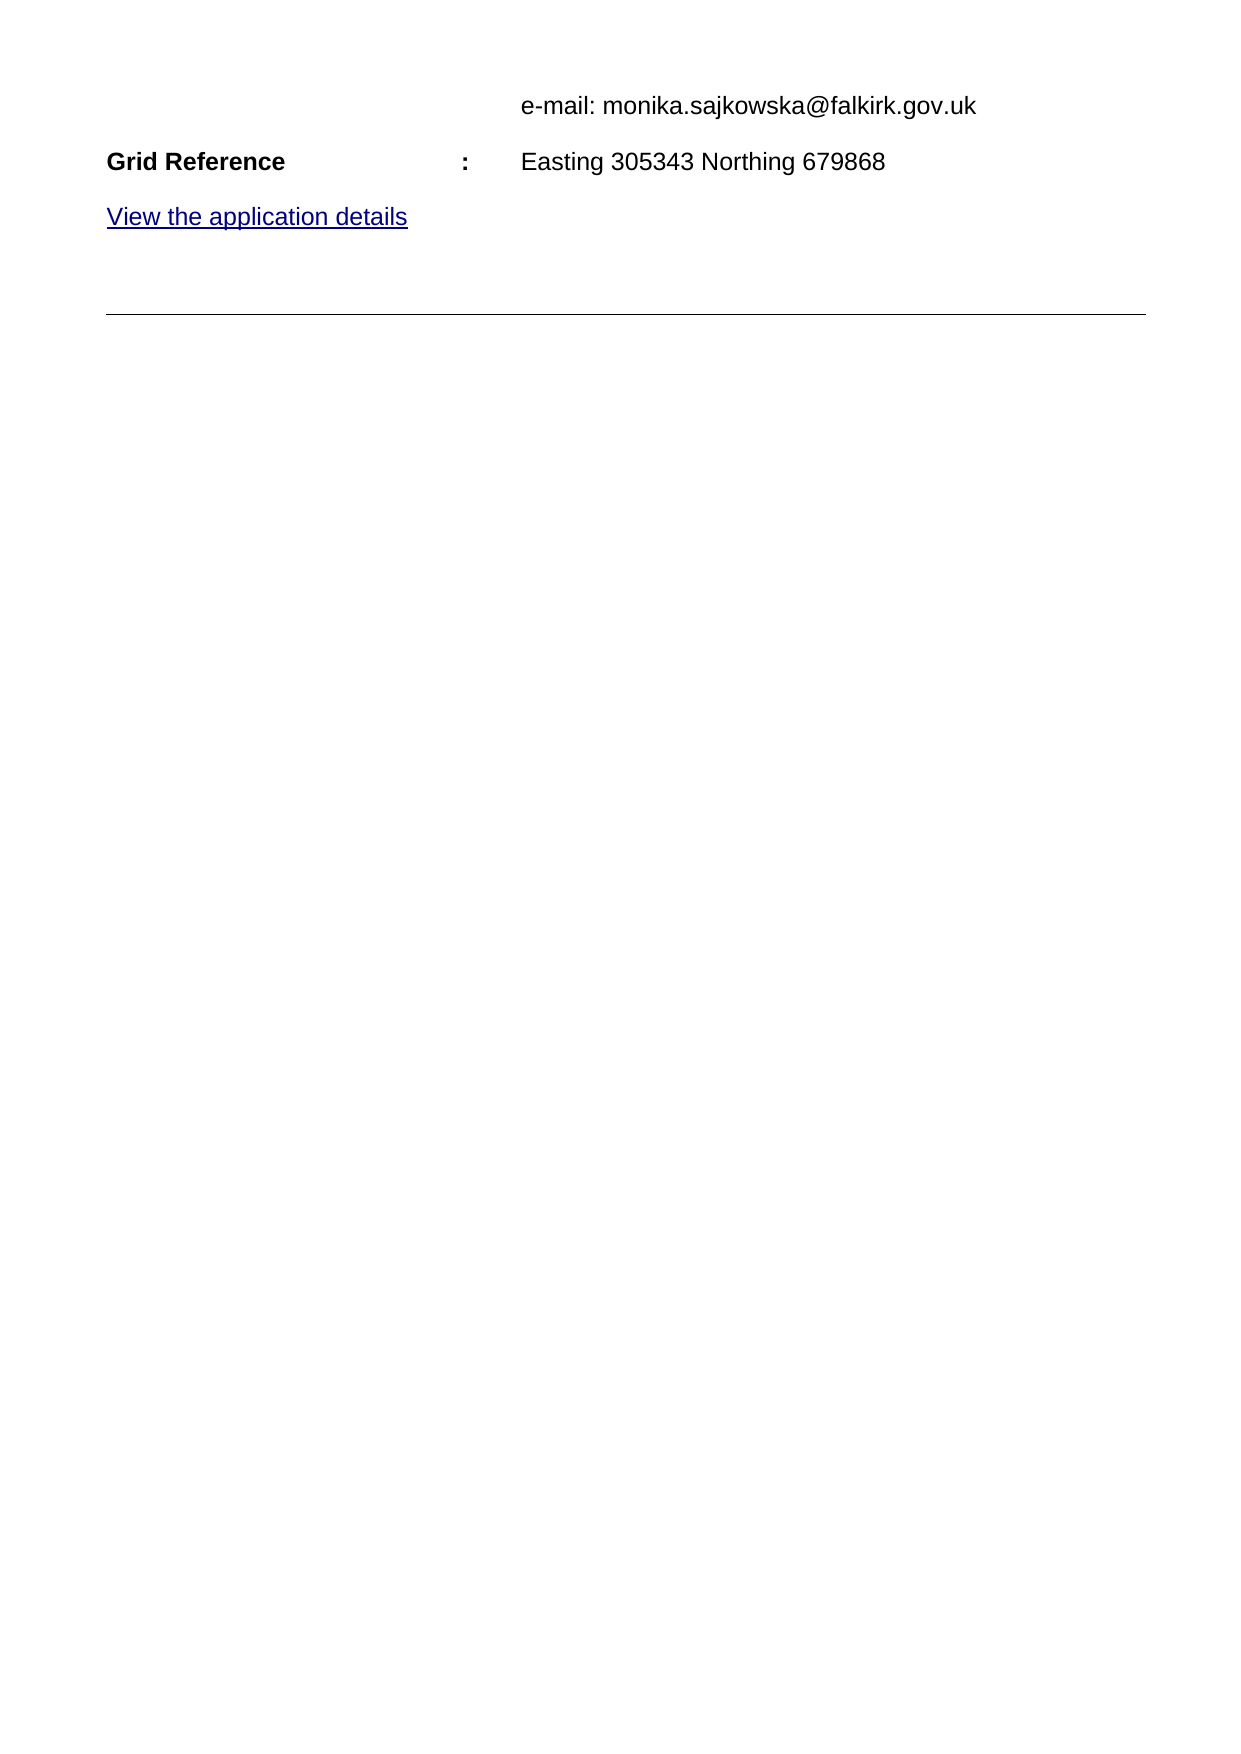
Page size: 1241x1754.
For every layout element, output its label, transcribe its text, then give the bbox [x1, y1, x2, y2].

text View the application details [106, 202, 1146, 231]
text e-mail: monika.sajkowska@falkirk.gov.uk [106, 91, 1146, 119]
text Grid Reference : Easting 305343 Northing 679868 [106, 146, 1146, 175]
